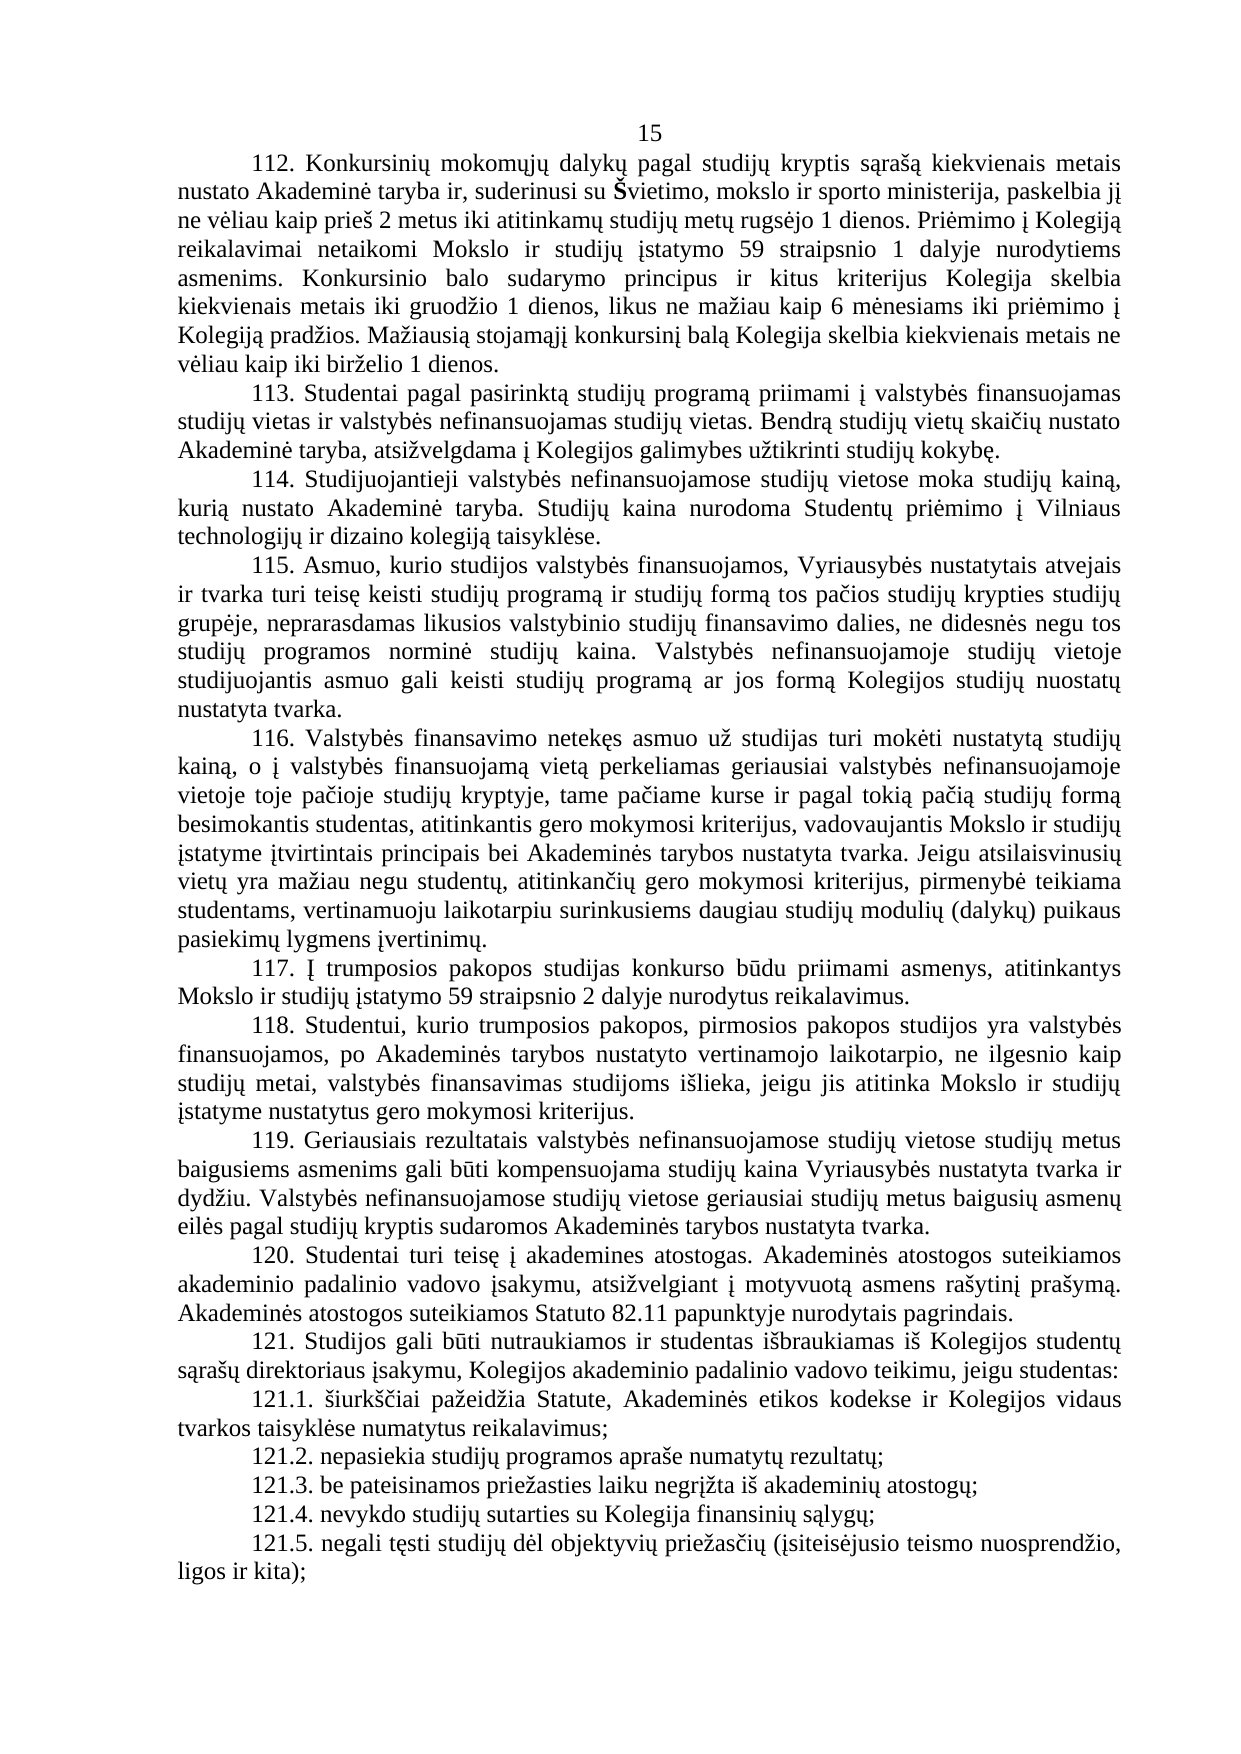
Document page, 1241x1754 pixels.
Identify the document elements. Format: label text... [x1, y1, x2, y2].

text 121.4. nevykdo studijų sutarties su Kolegija finansinių sąlygų; [177, 1499, 1122, 1528]
text 114. Studijuojantieji valstybės nefinansuojamose studijų vietose moka studijų kainą, kurią nustato Akademinė taryba. Studijų kaina nurodoma Studentų priėmimo į Vilniaus technologijų ir dizaino kolegiją taisyklėse. [177, 464, 1122, 550]
text 120. Studentai turi teisę į akademines atostogas. Akademinės atostogos suteikiamos akademinio padalinio vadovo įsakymu, atsižvelgiant į motyvuotą asmens rašytinį prašymą. Akademinės atostogos suteikiamos Statuto 82.11 papunktyje nurodytais pagrindais. [177, 1240, 1122, 1326]
text 113. Studentai pagal pasirinktą studijų programą priimami į valstybės finansuojamas studijų vietas ir valstybės nefinansuojamas studijų vietas. Bendrą studijų vietų skaičių nustato Akademinė taryba, atsižvelgdama į Kolegijos galimybes užtikrinti studijų kokybę. [177, 378, 1122, 464]
text 116. Valstybės finansavimo netekęs asmuo už studijas turi mokėti nustatytą studijų kainą, o į valstybės finansuojamą vietą perkeliamas geriausiai valstybės nefinansuojamoje vietoje toje pačioje studijų kryptyje, tame pačiame kurse ir pagal tokią pačią studijų formą besimokantis studentas, atitinkantis gero mokymosi kriterijus, vadovaujantis Mokslo ir studijų įstatyme įtvirtintais principais bei Akademinės tarybos nustatyta tvarka. Jeigu atsilaisvinusių vietų yra mažiau negu studentų, atitinkančių gero mokymosi kriterijus, pirmenybė teikiama studentams, vertinamuoju laikotarpiu surinkusiems daugiau studijų modulių (dalykų) puikaus pasiekimų lygmens įvertinimų. [177, 723, 1122, 953]
text 121.3. be pateisinamos priežasties laiku negrįžta iš akademinių atostogų; [177, 1470, 1122, 1499]
text 121. Studijos gali būti nutraukiamos ir studentas išbraukiamas iš Kolegijos studentų sąrašų direktoriaus įsakymu, Kolegijos akademinio padalinio vadovo teikimu, jeigu studentas: [177, 1326, 1122, 1384]
text 121.2. nepasiekia studijų programos apraše numatytų rezultatų; [177, 1441, 1122, 1470]
text 115. Asmuo, kurio studijos valstybės finansuojamos, Vyriausybės nustatytais atvejais ir tvarka turi teisę keisti studijų programą ir studijų formą tos pačios studijų krypties studijų grupėje, neprarasdamas likusios valstybinio studijų finansavimo dalies, ne didesnės negu tos studijų programos norminė studijų kaina. Valstybės nefinansuojamoje studijų vietoje studijuojantis asmuo gali keisti studijų programą ar jos formą Kolegijos studijų nuostatų nustatyta tvarka. [177, 550, 1122, 723]
text 117. Į trumposios pakopos studijas konkurso būdu priimami asmenys, atitinkantys Mokslo ir studijų įstatymo 59 straipsnio 2 dalyje nurodytus reikalavimus. [177, 953, 1122, 1010]
text 119. Geriausiais rezultatais valstybės nefinansuojamose studijų vietose studijų metus baigusiems asmenims gali būti kompensuojama studijų kaina Vyriausybės nustatyta tvarka ir dydžiu. Valstybės nefinansuojamose studijų vietose geriausiai studijų metus baigusių asmenų eilės pagal studijų kryptis sudaromos Akademinės tarybos nustatyta tvarka. [177, 1125, 1122, 1240]
text 121.1. šiurkščiai pažeidžia Statute, Akademinės etikos kodekse ir Kolegijos vidaus tvarkos taisyklėse numatytus reikalavimus; [177, 1384, 1122, 1441]
text 121.5. negali tęsti studijų dėl objektyvių priežasčių (įsiteisėjusio teismo nuosprendžio, ligos ir kita); [177, 1528, 1122, 1585]
text 112. Konkursinių mokomųjų dalykų pagal studijų kryptis sąrašą kiekvienais metais nustato Akademinė taryba ir, suderinusi su Švietimo, mokslo ir sporto ministerija, paskelbia jį ne vėliau kaip prieš 2 metus iki atitinkamų studijų metų rugsėjo 1 dienos. Priėmimo į Kolegiją reikalavimai netaikomi Mokslo ir studijų įstatymo 59 straipsnio 1 dalyje nurodytiems asmenims. Konkursinio balo sudarymo principus ir kitus kriterijus Kolegija skelbia kiekvienais metais iki gruodžio 1 dienos, likus ne mažiau kaip 6 mėnesiams iki priėmimo į Kolegiją pradžios. Mažiausią stojamąjį konkursinį balą Kolegija skelbia kiekvienais metais ne vėliau kaip iki birželio 1 dienos. [177, 148, 1122, 378]
text 118. Studentui, kurio trumposios pakopos, pirmosios pakopos studijos yra valstybės finansuojamos, po Akademinės tarybos nustatyto vertinamojo laikotarpio, ne ilgesnio kaip studijų metai, valstybės finansavimas studijoms išlieka, jeigu jis atitinka Mokslo ir studijų įstatyme nustatytus gero mokymosi kriterijus. [177, 1010, 1122, 1125]
